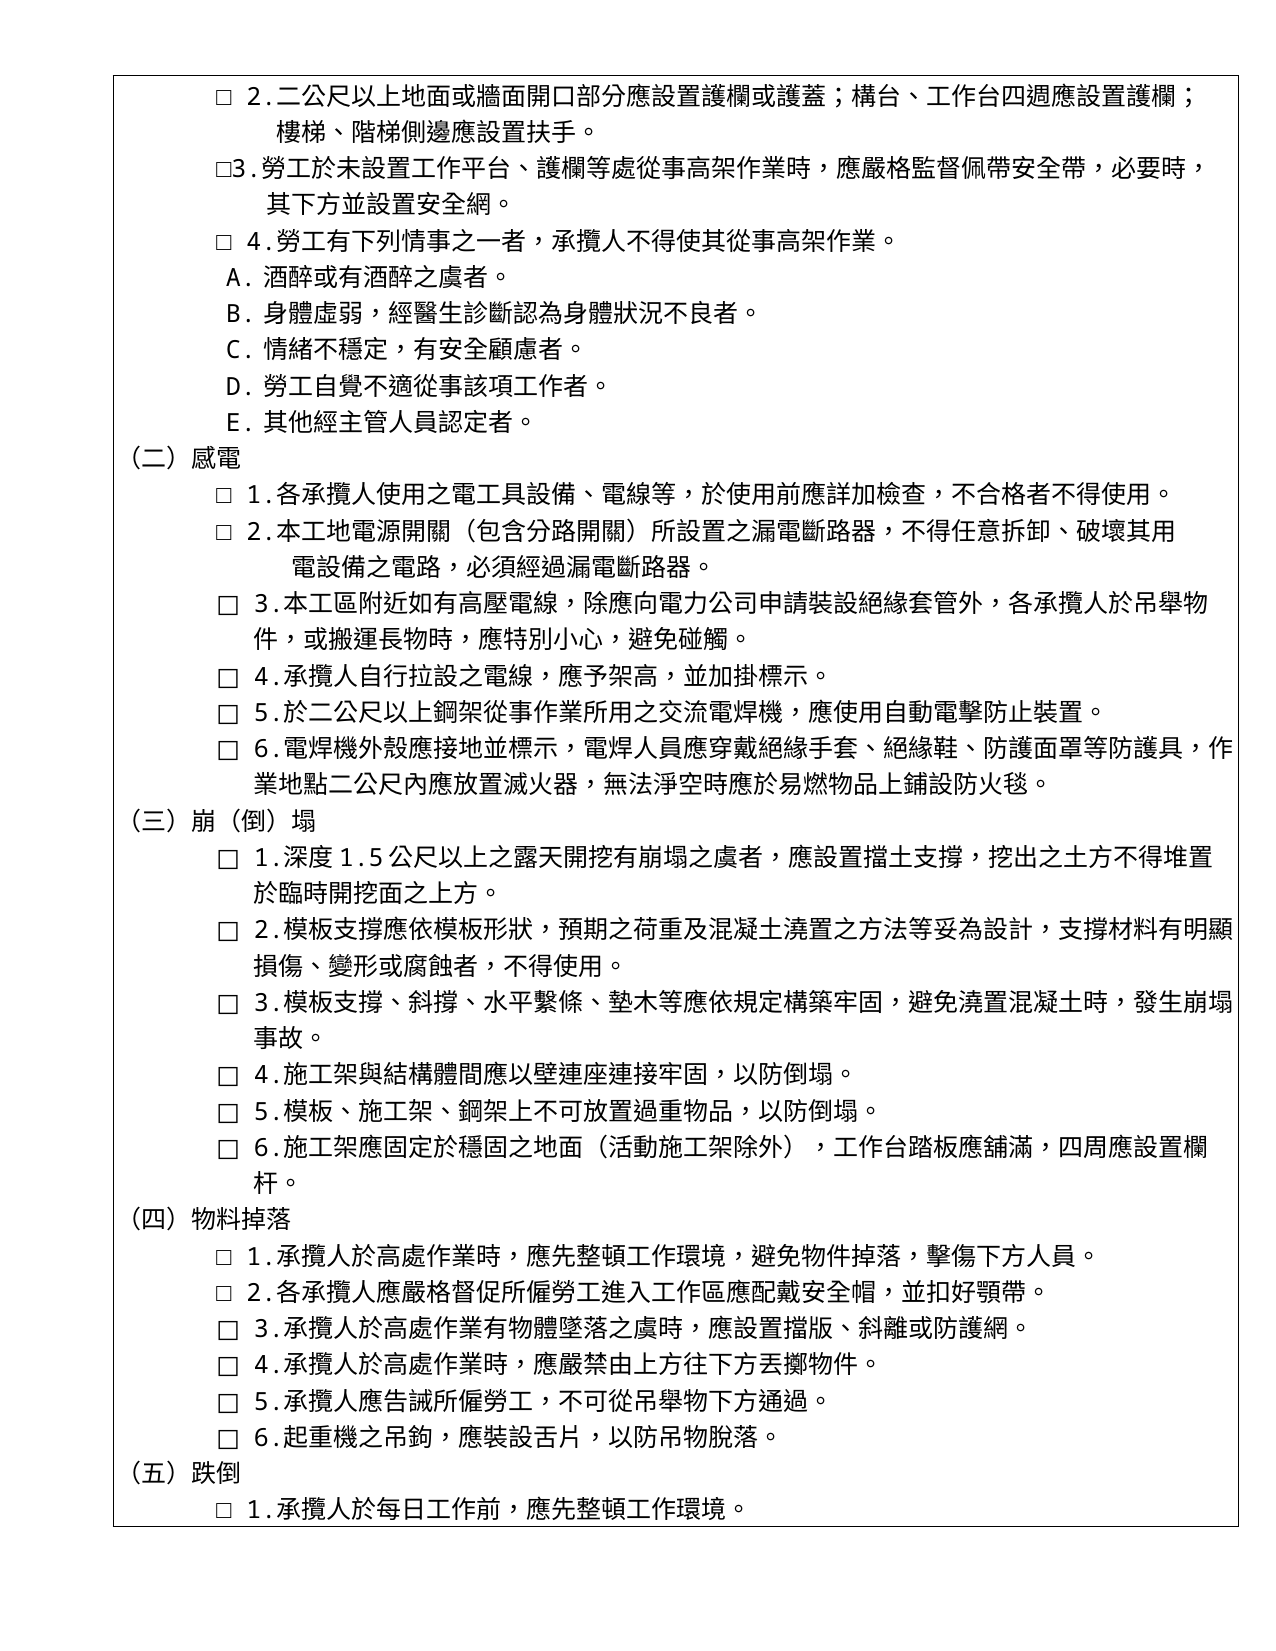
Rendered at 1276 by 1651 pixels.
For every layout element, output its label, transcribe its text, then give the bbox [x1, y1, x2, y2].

table_cell 基本遵守事項： 進入工區戴安全帽並佩掛識別證，非施工人員嚴禁進入工區。 外架作業繫安全帶，嚴禁於架上置料及拆除相關安衛措施（鷹架、長條型防墜網、中欄杆）。 工區內臨時用電掛名牌，電線一律高架，尤其地坪潮濕區域，電源限接二次側，並需使用標準插頭及電纜線。 工區內安衛措施嚴禁拆除，並與工班及相關施工人員宣導「隨手作安衛」之觀念。 各工種施工時，須有安衛主管或專人在旁管理及注意安衛，避免不安全之行為發生。 電桿作業需有防止電擊裝置方可作業。 承商應加強其所屬施工安全人員及施工區域之危害告知，並確實與以適當之安衛宣導、訓練。 承商應確實巡察工區之安衛，並將缺失確實回報，以利安衛管理維護及確保施工人員生命、身體、財產之安全。 作業項目： 1.高架作業 □ 8.氣體 □ 15.預拌混凝土輸送 2.組模、拆模 □ 9.土方開挖 □ 16.混凝土澆置作業 3.木料切割 □ 10.吊裝、搬運 □ 17.電梯安裝 4.施工架組立、拆卸 □11.電器安裝 □ 18.其他 5.鋼筋組配 □ 12.油漆、粉刷 6.氣體切割 □ 13.打樁作業 7.電焊 □ 14.擋土支撐架設 可能之危害： □ 1.墜落、滾落 □ 8.火災 □ 15.粉塵危害 □ 2.感電 □ 9.爆炸 □ 16.踩踏 3.崩（倒）塌 □ 10.缺氧 □ 17.異常氣壓 □ 4.物料掉落 □ 11.交通事故 □ 18.與高低溫之接觸 □ 5.跌倒 □ 12.中毒 □ 19.與有害物之接觸 6.衝撞、被撞 □ 13.溺水 □ 20.其他 □ 7.夾、捲、切、割、擦傷 □ 14.物體破裂 危害防止措施： （一）墜落、滾落 1.承攬人雇用勞工從事高架作業時，應依行政院勞工委員會頒布之「高架作業勞工保護措施標準」辦理。 □ 2.二公尺以上地面或牆面開口部分應設置護欄或護蓋；構台、工作台四週應設置護欄； 樓梯、階梯側邊應設置扶手。 □3.勞工於未設置工作平台、護欄等處從事高架作業時，應嚴格監督佩帶安全帶，必要時，其下方並設置安全網。 □ 4.勞工有下列情事之一者，承攬人不得使其從事高架作業。 酒醉或有酒醉之虞者。 身體虛弱，經醫生診斷認為身體狀況不良者。 情緒不穩定，有安全顧慮者。 勞工自覺不適從事該項工作者。 其他經主管人員認定者。 （二）感電 □ 1.各承攬人使用之電工具設備、電線等，於使用前應詳加檢查，不合格者不得使用。 □ 2.本工地電源開關（包含分路開關）所設置之漏電斷路器，不得任意拆卸、破壞其用 電設備之電路，必須經過漏電斷路器。 3.本工區附近如有高壓電線，除應向電力公司申請裝設絕緣套管外，各承攬人於吊舉物件，或搬運長物時，應特別小心，避免碰觸。 4.承攬人自行拉設之電線，應予架高，並加掛標示。 5.於二公尺以上鋼架從事作業所用之交流電焊機，應使用自動電擊防止裝置。 6.電焊機外殼應接地並標示，電焊人員應穿戴絕緣手套、絕緣鞋、防護面罩等防護具，作業地點二公尺內應放置滅火器，無法淨空時應於易燃物品上鋪設防火毯。 （三）崩（倒）塌 1.深度1.5公尺以上之露天開挖有崩塌之虞者，應設置擋土支撐，挖出之土方不得堆置於臨時開挖面之上方。 2.模板支撐應依模板形狀，預期之荷重及混凝土澆置之方法等妥為設計，支撐材料有明顯損傷、變形或腐蝕者，不得使用。 3.模板支撐、斜撐、水平繫條、墊木等應依規定構築牢固，避免澆置混凝土時，發生崩塌事故。 4.施工架與結構體間應以壁連座連接牢固，以防倒塌。 5.模板、施工架、鋼架上不可放置過重物品，以防倒塌。 6.施工架應固定於穩固之地面（活動施工架除外），工作台踏板應舖滿，四周應設置欄杆。 （四）物料掉落 □ 1.承攬人於高處作業時，應先整頓工作環境，避免物件掉落，擊傷下方人員。 □ 2.各承攬人應嚴格督促所僱勞工進入工作區應配戴安全帽，並扣好顎帶。 3.承攬人於高處作業有物體墜落之虞時，應設置擋版、斜離或防護網。 4.承攬人於高處作業時，應嚴禁由上方往下方丟擲物件。 5.承攬人應告誡所僱勞工，不可從吊舉物下方通過。 6.起重機之吊鉤，應裝設舌片，以防吊物脫落。 （五）跌倒 □ 1.承攬人於每日工作前，應先整頓工作環境。 2.施工用建材堆置，應排放整齊，不可佔用通道及妨害勞工動作。 □3.工作場所地面應盡量平坦，避免有鼓起或凸出物件，如無法避免，應加防護或警告 標示。 4.樓梯間、地下室等昏暗工作場所，應裝設適當之照明設備。 （六）衝撞、被撞 1.起重機作業手吊舉物件時，應警慎操作避免搖晃，置撞擊人員或物品。 2.抬舉重物下坡時，應放慢腳步，不可以跑步，避免撞傷他人。 （七）夾、捲、切、割、擦傷 1.圓鋸機，研磨機使用時，禁止取下護罩。 □ 2.工地使用之機械，如有傳動帶、傳動輪、齒輪、轉輪等有使勞工被捲、夾、擦傷者， 應設護照或護欄。 （八）火災 1.嚴禁勞工於倉庫及易燃物品堆放處或有「禁火」場所吸煙及使用明火。 2.焊接作業時，下方如有易燃物品，應予移開獲鋪蓋防火毯。 （九）爆炸 1.乙炔、氧氣鋼瓶應豎立直放，並加予固定。 2.高壓氣體容器與空容器應分區放置。可然性氣體及氧氣鋼瓶應分開儲存。 工地開挖，如不慎挖破瓦斯管路致洩氣時，應即電請瓦斯公司派員處理，並設置警戒，嚴禁一切煙火。 （十）缺氧 1.承攬人雇用勞工於缺氧作業場所作業時，應依行政院勞工委員會頒布之「缺氧症預防規則」之規定辦理。 2.承攬人雇用勞工從事缺氧作業前，應先測定各該作業場所空氣中氧氣含量，低於百分之十八時應禁勞工進入。 3.勞工進入涵洞、人孔、管道、隧道等缺氧危險場所作業前，應先行通風換氣。 （十一）交通事故 1.營建車輛進入工區時，應謹慎駕駛，必要時並應設置指揮工。 2.營建車輛於工區內應按規定時速行駛。 3.勞工於工區行走時，應避免跑步，並注意行駛中之車輛。 （十二）中毒 1.承攬人於僱用勞工於有可能發生有機溶劑中毒、鉛中毒、四烷基鉛中毒及特定化學物質之工作場所作業時，應依行政院勞工委員會頒布之「有基溶劑中毒預防規則」、「鉛中毒預防規則」、「四烷基鉛中毒預防規則」及「特定化學物質危害預防標準」處理。 2.勞工於上述工作場所作業時，應佩帶合適之防毒口罩。 3.勞工於上述工作場所作業時，應實施局部排氣或整體換氣措施。 （十三）溺水 1.地下室、儲水槽、化糞池等如有積水應予抽乾，避免人員不慎掉落溺斃。 2.勞工於河床作業時，承攬人應隨時注意氣象，如有大雨，豪雨時應即時停止作業，並使勞工退避至安全地帶。 （十四）物體破裂 1.吊運易碎物品時，應特別小心，避免碰撞破裂，擊傷下方人員。 2.安裝玻璃、馬桶、洗臉盆等易碎物品時，應特別謹慎，避免破裂割傷人員。 （十五）粉塵危害 1.承攬人雇用勞工從事粉塵作業時，應依行政院勞工委員會頒布之「粉塵危害預防標準」處理。 2.勞工於粉塵飛揚之工作場所作業時，應配戴防塵口罩。 （十六）踩踏 1.高度超過1.5公尺之工作場所，承攬人應設置樓梯、爬梯等可供勞工安全上下之設備。 （十七）異常氣壓 1.承纜人雇用勞工從事潛盾、潛水等異常氣壓場所作業時，應行政院勞工委員會頒布之「異常氣壓危害預防標準」處理。 2.勞工於進出異常氣壓工作場所前，應先經氣閘室，按規定實施加減壓。 3.從事異常氣壓作業之勞工，應定期實施健康檢查及管理。 （十八）與高低溫之接觸 1.承攬人雇用勞工從事高溫作業，其作息時間應依行政院勞工委員會頒布之「高溫作業勞工作息時間標準」處理。 2.勞工於低溫工作場所作業時，承攬人應提供保暖衣著，供勞工穿著。 （十九）與有害物之接觸 1.承攬人雇用勞工於放置或使用有害物質之工作場所作業時，應提供必要之防護或衣著供勞工配戴或穿著。 （二十）其他 以上安衛事項，本人確實經宣導明瞭，並確實遵守。 [114, 76, 1238, 1526]
